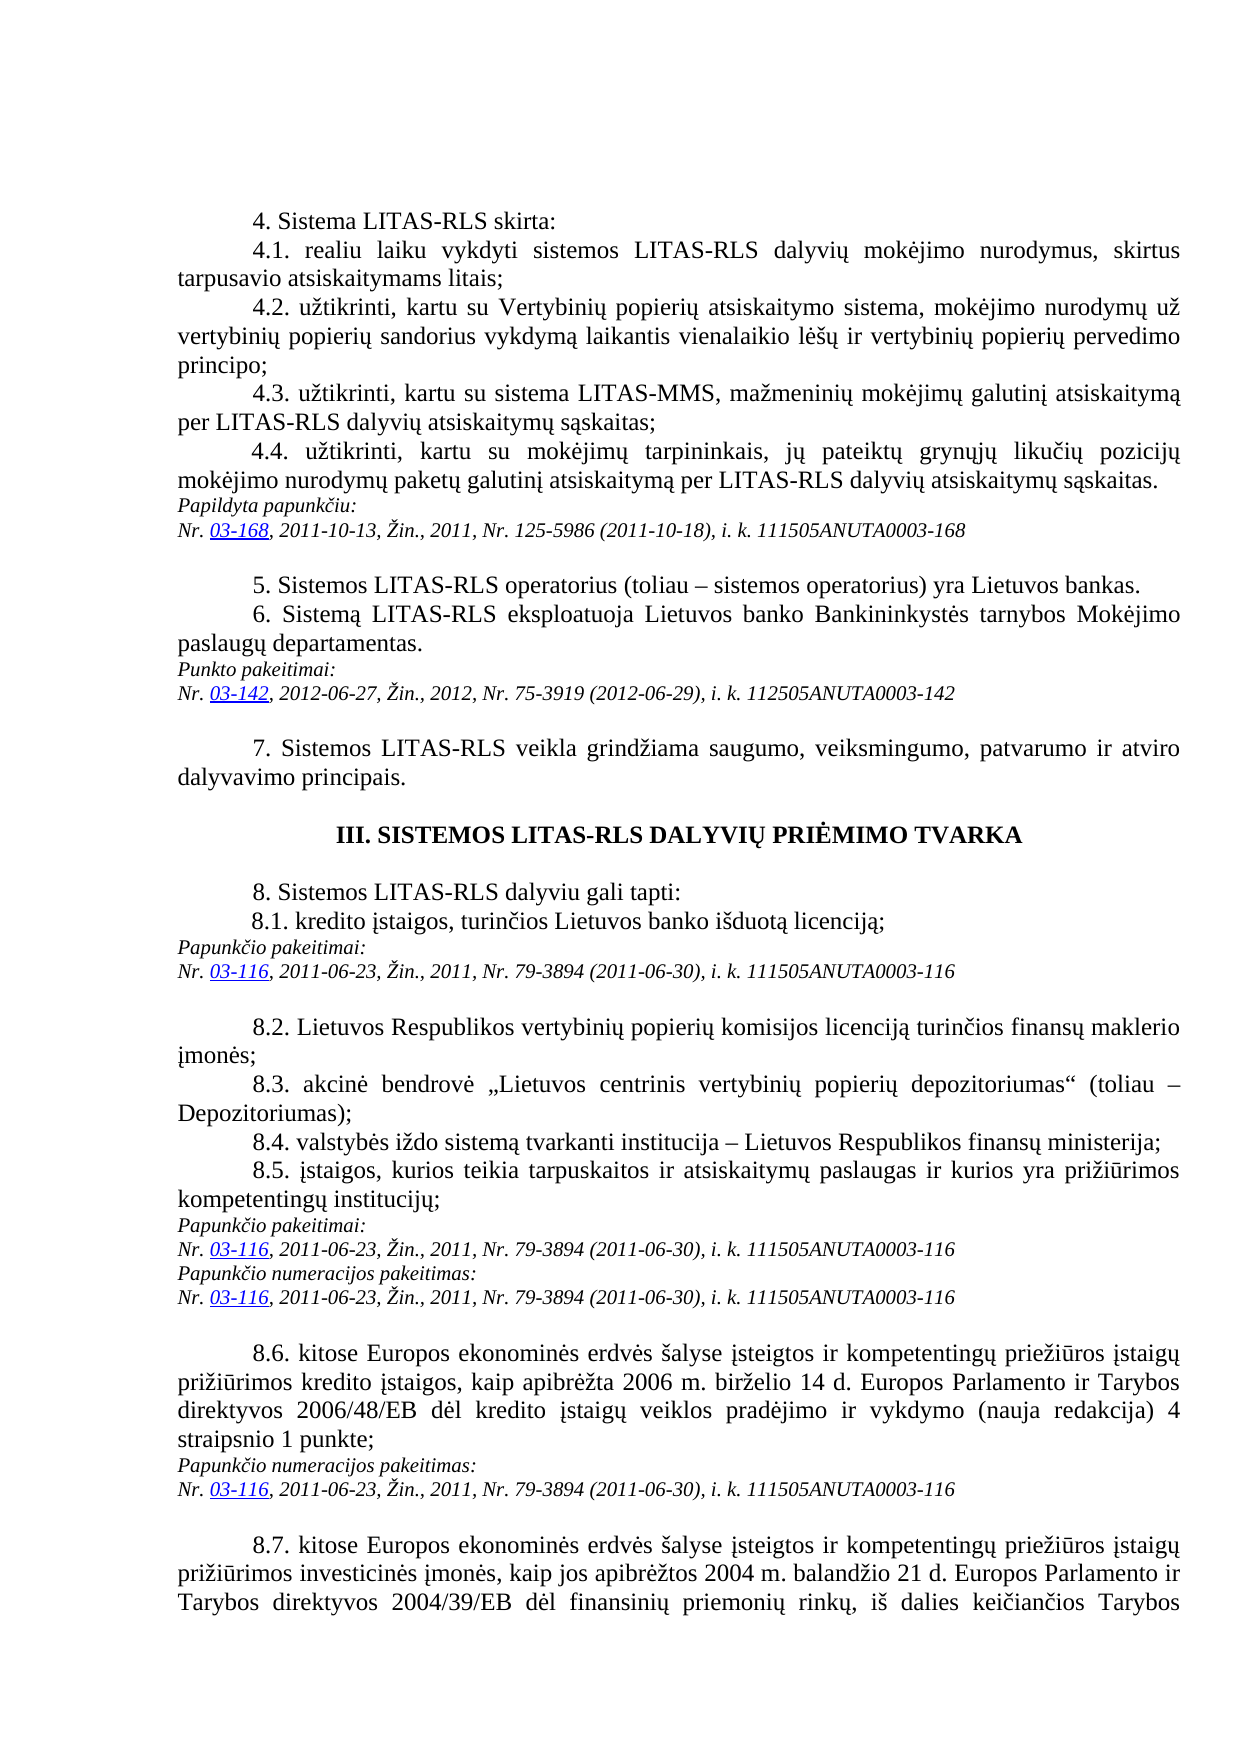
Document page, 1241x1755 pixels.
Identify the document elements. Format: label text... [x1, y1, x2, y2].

text III. SISTEMOS LITAS-RLS DALYVIŲ PRIĖMIMO TVARKA [177, 820, 1181, 848]
text 8.3. akcinė bendrovė „Lietuvos centrinis vertybinių popierių depozitoriumas“ (toliau – Depozitoriumas); [177, 1069, 1181, 1127]
text 4.3. užtikrinti, kartu su sistema LITAS-MMS, mažmeninių mokėjimų galutinį atsiskaitymą per LITAS-RLS dalyvių atsiskaitymų sąskaitas; [177, 378, 1181, 436]
text Nr. 03-116, 2011-06-23, Žin., 2011, Nr. 79-3894 (2011-06-30), i. k. 111505ANUTA0003-116 [177, 1477, 1181, 1501]
text Papunkčio pakeitimai: [177, 1213, 1181, 1237]
text 8. Sistemos LITAS-RLS dalyviu gali tapti: [177, 877, 1181, 906]
text Papunkčio numeracijos pakeitimas: [177, 1453, 1181, 1477]
text 5. Sistemos LITAS-RLS operatorius (toliau – sistemos operatorius) yra Lietuvos bankas. [177, 570, 1181, 599]
text 6. Sistemą LITAS-RLS eksploatuoja Lietuvos banko Bankininkystės tarnybos Mokėjimo paslaugų departamentas. [177, 599, 1181, 657]
text Papildyta papunkčiu: [177, 493, 1181, 517]
text 4.4. užtikrinti, kartu su mokėjimų tarpininkais, jų pateiktų grynųjų likučių pozicijų mokėjimo nurodymų paketų galutinį atsiskaitymą per LITAS-RLS dalyvių atsiskaitymų sąskaitas. [177, 436, 1181, 493]
text 4.2. užtikrinti, kartu su Vertybinių popierių atsiskaitymo sistema, mokėjimo nurodymų už vertybinių popierių sandorius vykdymą laikantis vienalaikio lėšų ir vertybinių popierių pervedimo principo; [177, 292, 1181, 378]
text 8.2. Lietuvos Respublikos vertybinių popierių komisijos licenciją turinčios finansų maklerio įmonės; [177, 1012, 1181, 1069]
text 8.4. valstybės iždo sistemą tvarkanti institucija – Lietuvos Respublikos finansų ministerija; [177, 1127, 1181, 1155]
text 8.7. kitose Europos ekonominės erdvės šalyse įsteigtos ir kompetentingų priežiūros įstaigų prižiūrimos investicinės įmonės, kaip jos apibrėžtos 2004 m. balandžio 21 d. Europos Parlamento ir Tarybos direktyvos 2004/39/EB dėl finansinių priemonių rinkų, iš dalies keičiančios Tarybos [177, 1530, 1181, 1616]
text 8.1. kredito įstaigos, turinčios Lietuvos banko išduotą licenciją; [177, 906, 1181, 935]
text 8.5. įstaigos, kurios teikia tarpuskaitos ir atsiskaitymų paslaugas ir kurios yra prižiūrimos kompetentingų institucijų; [177, 1155, 1181, 1213]
text 8.6. kitose Europos ekonominės erdvės šalyse įsteigtos ir kompetentingų priežiūros įstaigų prižiūrimos kredito įstaigos, kaip apibrėžta 2006 m. birželio 14 d. Europos Parlamento ir Tarybos direktyvos 2006/48/EB dėl kredito įstaigų veiklos pradėjimo ir vykdymo (nauja redakcija) 4 straipsnio 1 punkte; [177, 1338, 1181, 1453]
text Nr. 03-168, 2011-10-13, Žin., 2011, Nr. 125-5986 (2011-10-18), i. k. 111505ANUTA0003-168 [177, 517, 1181, 542]
text Nr. 03-116, 2011-06-23, Žin., 2011, Nr. 79-3894 (2011-06-30), i. k. 111505ANUTA0003-116 [177, 959, 1181, 983]
text Papunkčio pakeitimai: [177, 935, 1181, 959]
text 4. Sistema LITAS-RLS skirta: [177, 206, 1181, 235]
text 4.1. realiu laiku vykdyti sistemos LITAS-RLS dalyvių mokėjimo nurodymus, skirtus tarpusavio atsiskaitymams litais; [177, 235, 1181, 292]
text Papunkčio numeracijos pakeitimas: [177, 1261, 1181, 1285]
text Nr. 03-116, 2011-06-23, Žin., 2011, Nr. 79-3894 (2011-06-30), i. k. 111505ANUTA0003-116 [177, 1285, 1181, 1309]
text Nr. 03-116, 2011-06-23, Žin., 2011, Nr. 79-3894 (2011-06-30), i. k. 111505ANUTA0003-116 [177, 1237, 1181, 1261]
text 7. Sistemos LITAS-RLS veikla grindžiama saugumo, veiksmingumo, patvarumo ir atviro dalyvavimo principais. [177, 733, 1181, 791]
text Nr. 03-142, 2012-06-27, Žin., 2012, Nr. 75-3919 (2012-06-29), i. k. 112505ANUTA0003-142 [177, 681, 1181, 705]
text Punkto pakeitimai: [177, 657, 1181, 681]
